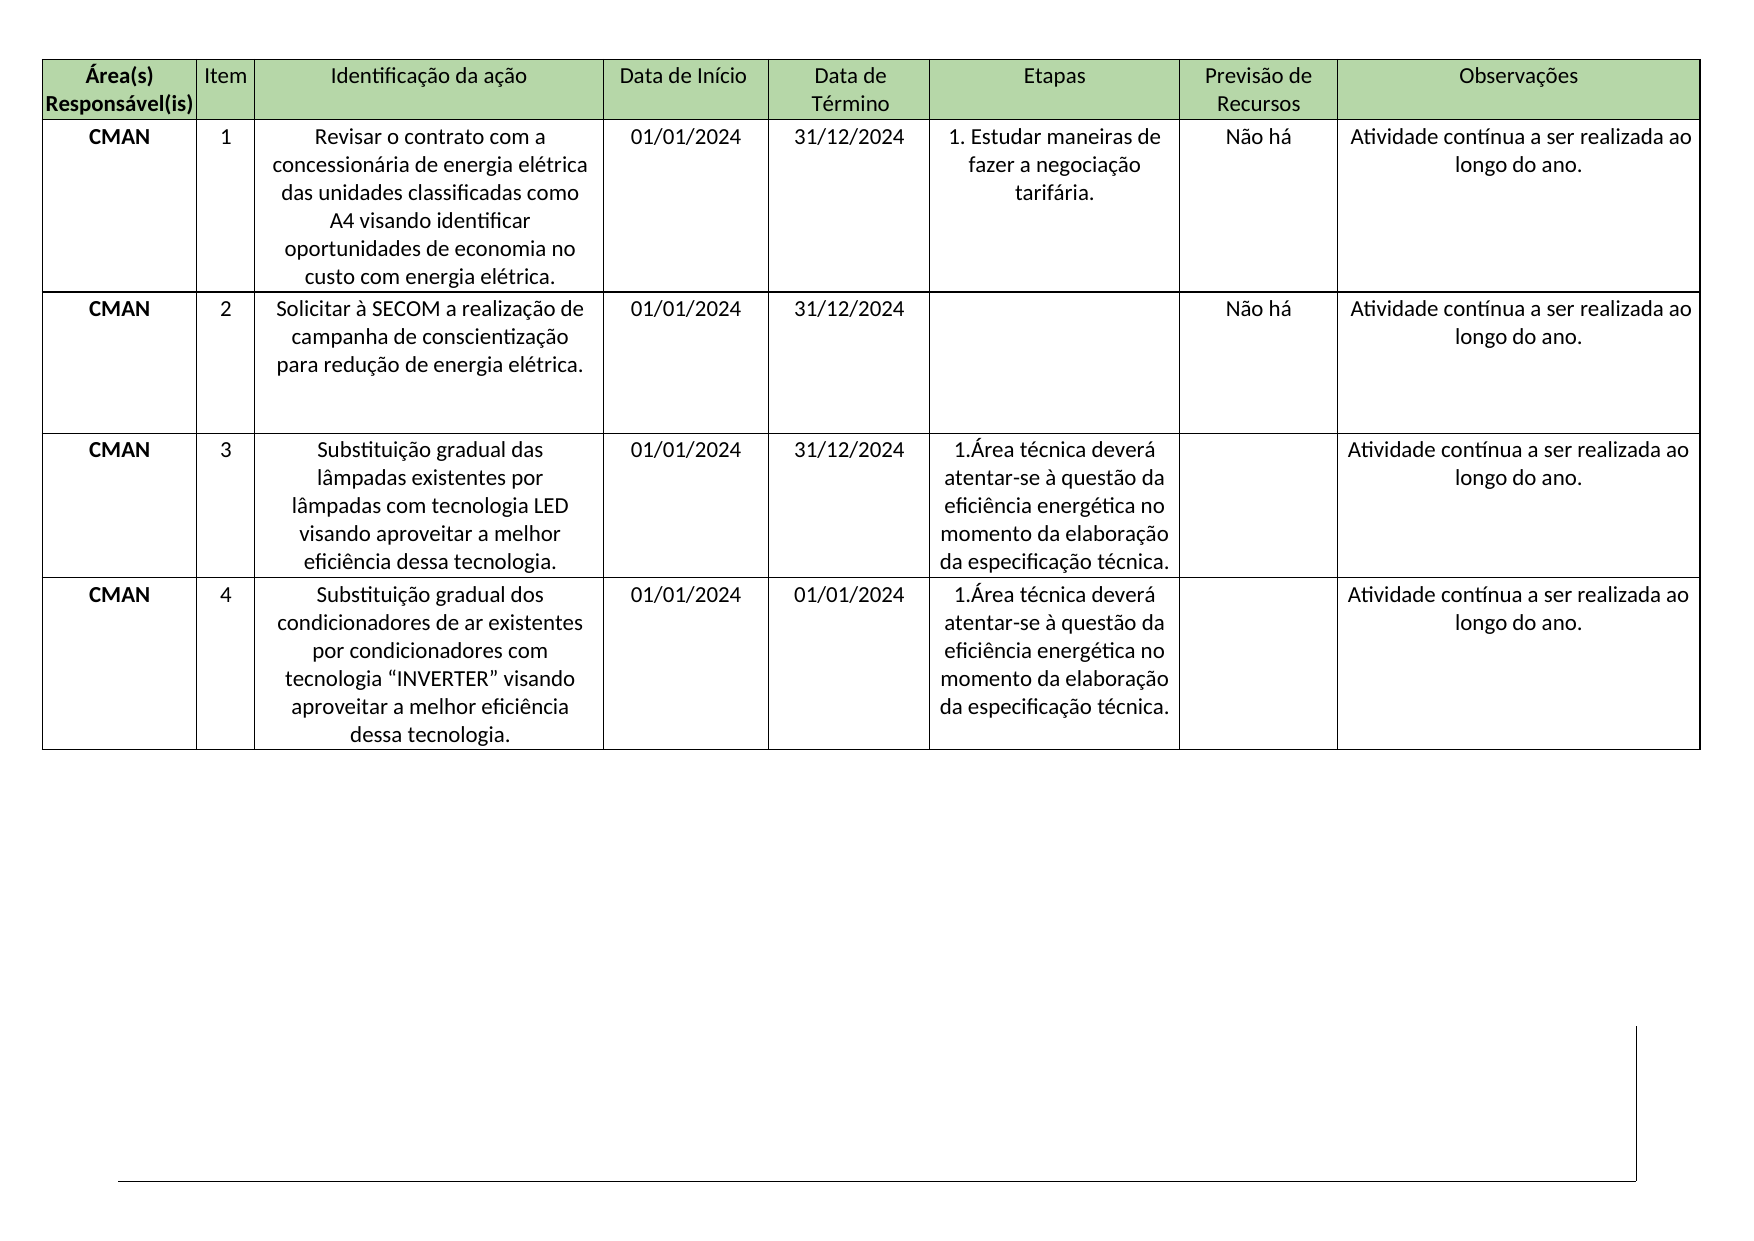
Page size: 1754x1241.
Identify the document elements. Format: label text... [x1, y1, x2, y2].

table_cell 01/01/2024 [604, 578, 768, 749]
table_cell Solicitar à SECOM a realização de campanha de conscientização para redução de energia elétrica. [255, 293, 603, 433]
table_cell 1.Área técnica deverá atentar-se à questão da eficiência energética no momento da elaboração da especificação técnica. [930, 434, 1179, 577]
table_cell 01/01/2024 [604, 120, 768, 291]
table_cell 31/12/2024 [769, 293, 929, 433]
table_cell CMAN [43, 434, 196, 577]
table_cell Não há [1180, 120, 1337, 291]
table_cell 4 [197, 578, 254, 749]
table_cell Área(s) Responsável(is) [43, 60, 196, 119]
table_cell 1 [197, 120, 254, 291]
table_cell Data de Início [604, 60, 768, 119]
table_cell 3 [197, 434, 254, 577]
table_cell Item [197, 60, 254, 119]
table_cell [930, 293, 1179, 433]
table_cell 1.Área técnica deverá atentar-se à questão da eficiência energética no momento da elaboração da especificação técnica. [930, 578, 1179, 749]
table_cell Revisar o contrato com a concessionária de energia elétrica das unidades classificadas como A4 visando identificar oportunidades de economia no custo com energia elétrica. [255, 120, 603, 291]
table_cell 31/12/2024 [769, 120, 929, 291]
table_cell 2 [197, 293, 254, 433]
table_cell Substituição gradual dos condicionadores de ar existentes por condicionadores com tecnologia “INVERTER” visando aproveitar a melhor eficiência dessa tecnologia. [255, 578, 603, 749]
table_cell Observações [1338, 60, 1699, 119]
table_cell Não há [1180, 293, 1337, 433]
table_cell Identificação da ação [255, 60, 603, 119]
table_cell Previsão de Recursos [1180, 60, 1337, 119]
table_cell Atividade contínua a ser realizada ao longo do ano. [1338, 120, 1699, 291]
table_cell 01/01/2024 [604, 293, 768, 433]
table_cell Atividade contínua a ser realizada ao longo do ano. [1338, 434, 1699, 577]
table_cell Atividade contínua a ser realizada ao longo do ano. [1338, 578, 1699, 749]
table_cell 01/01/2024 [604, 434, 768, 577]
table_cell CMAN [43, 120, 196, 291]
table_cell Atividade contínua a ser realizada ao longo do ano. [1338, 293, 1699, 433]
table_cell [1180, 578, 1337, 749]
table_cell Data de Término [769, 60, 929, 119]
table_cell CMAN [43, 578, 196, 749]
table_cell 31/12/2024 [769, 434, 929, 577]
table_cell 1. Estudar maneiras de fazer a negociação tarifária. [930, 120, 1179, 291]
table_cell 01/01/2024 [769, 578, 929, 749]
table_cell Etapas [930, 60, 1179, 119]
table_cell CMAN [43, 293, 196, 433]
table_cell [1180, 434, 1337, 577]
table_cell Substituição gradual das lâmpadas existentes por lâmpadas com tecnologia LED visando aproveitar a melhor eficiência dessa tecnologia. [255, 434, 603, 577]
